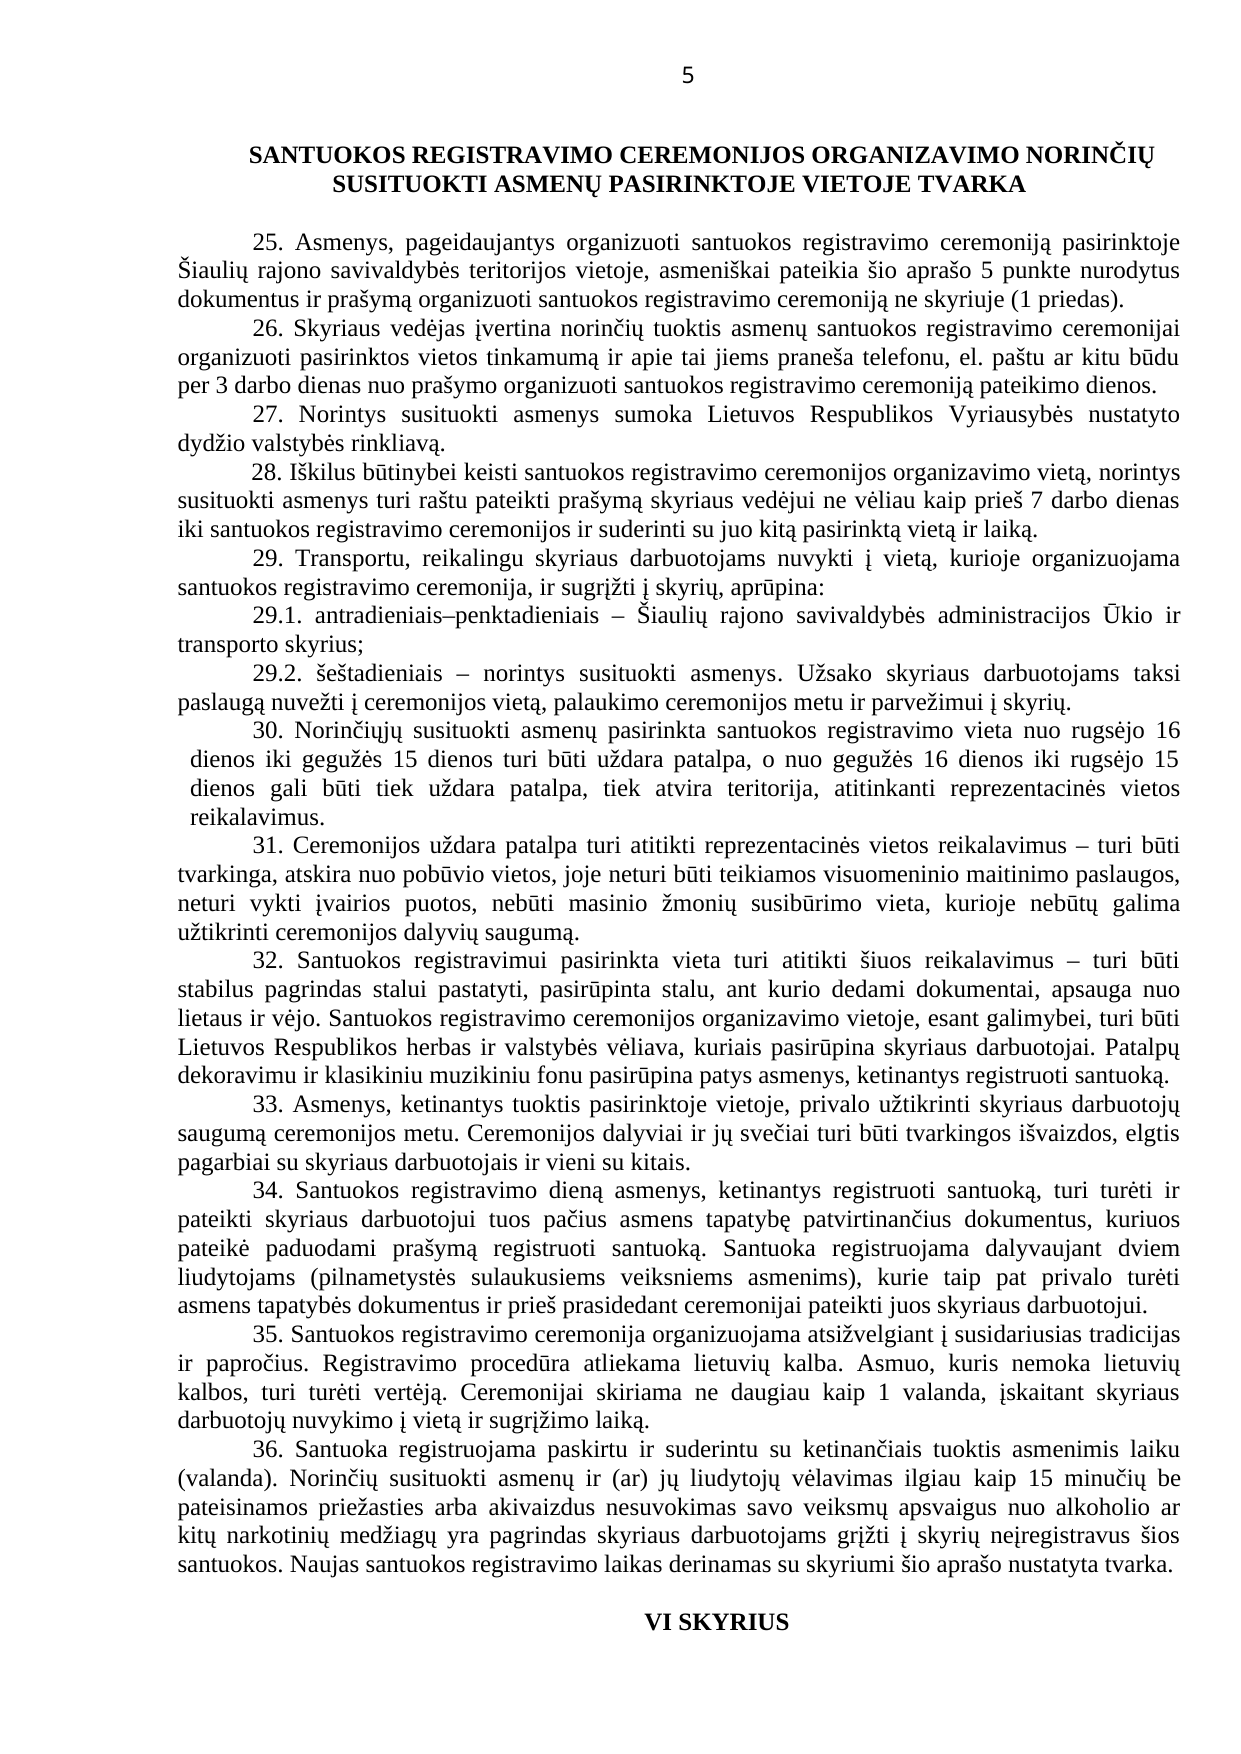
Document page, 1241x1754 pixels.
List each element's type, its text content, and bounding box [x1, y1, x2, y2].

text 33. Asmenys, ketinantys tuoktis pasirinktoje vietoje, privalo užtikrinti skyriaus darbuotojų saugumą ceremonijos metu. Ceremonijos dalyviai ir jų svečiai turi būti tvarkingos išvaizdos, elgtis pagarbiai su skyriaus darbuotojais ir vieni su kitais. [177, 1089, 1181, 1175]
text 36. Santuoka registruojama paskirtu ir suderintu su ketinančiais tuoktis asmenimis laiku (valanda). Norinčių susituokti asmenų ir (ar) jų liudytojų vėlavimas ilgiau kaip 15 minučių be pateisinamos priežasties arba akivaizdus nesuvokimas savo veiksmų apsvaigus nuo alkoholio ar kitų narkotinių medžiagų yra pagrindas skyriaus darbuotojams grįžti į skyrių neįregistravus šios santuokos. Naujas santuokos registravimo laikas derinamas su skyriumi šio aprašo nustatyta tvarka. [177, 1434, 1181, 1578]
text 31. Ceremonijos uždara patalpa turi atitikti reprezentacinės vietos reikalavimus – turi būti tvarkinga, atskira nuo pobūvio vietos, joje neturi būti teikiamos visuomeninio maitinimo paslaugos, neturi vykti įvairios puotos, nebūti masinio žmonių susibūrimo vieta, kurioje nebūtų galima užtikrinti ceremonijos dalyvių saugumą. [177, 830, 1181, 945]
text 29.2. šeštadieniais – norintys susituokti asmenys. Užsako skyriaus darbuotojams taksi paslaugą nuvežti į ceremonijos vietą, palaukimo ceremonijos metu ir parvežimui į skyrių. [177, 658, 1181, 715]
text 25. Asmenys, pageidaujantys organizuoti santuokos registravimo ceremoniją pasirinktoje Šiaulių rajono savivaldybės teritorijos vietoje, asmeniškai pateikia šio aprašo 5 punkte nurodytus dokumentus ir prašymą organizuoti santuokos registravimo ceremoniją ne skyriuje (1 priedas). [177, 227, 1181, 313]
text VI SKYRIUS [177, 1607, 1181, 1635]
text 30. Norinčiųjų susituokti asmenų pasirinkta santuokos registravimo vieta nuo rugsėjo 16 dienos iki gegužės 15 dienos turi būti uždara patalpa, o nuo gegužės 16 dienos iki rugsėjo 15 dienos gali būti tiek uždara patalpa, tiek atvira teritorija, atitinkanti reprezentacinės vietos reikalavimus. [190, 715, 1181, 830]
text 27. Norintys susituokti asmenys sumoka Lietuvos Respublikos Vyriausybės nustatyto dydžio valstybės rinkliavą. [177, 399, 1181, 457]
text 28. Iškilus būtinybei keisti santuokos registravimo ceremonijos organizavimo vietą, norintys susituokti asmenys turi raštu pateikti prašymą skyriaus vedėjui ne vėliau kaip prieš 7 darbo dienas iki santuokos registravimo ceremonijos ir suderinti su juo kitą pasirinktą vietą ir laiką. [177, 457, 1181, 543]
text 26. Skyriaus vedėjas įvertina norinčių tuoktis asmenų santuokos registravimo ceremonijai organizuoti pasirinktos vietos tinkamumą ir apie tai jiems praneša telefonu, el. paštu ar kitu būdu per 3 darbo dienas nuo prašymo organizuoti santuokos registravimo ceremoniją pateikimo dienos. [177, 313, 1181, 399]
text 29. Transportu, reikalingu skyriaus darbuotojams nuvykti į vietą, kurioje organizuojama santuokos registravimo ceremonija, ir sugrįžti į skyrių, aprūpina: [177, 543, 1181, 600]
text 35. Santuokos registravimo ceremonija organizuojama atsižvelgiant į susidariusias tradicijas ir papročius. Registravimo procedūra atliekama lietuvių kalba. Asmuo, kuris nemoka lietuvių kalbos, turi turėti vertėją. Ceremonijai skiriama ne daugiau kaip 1 valanda, įskaitant skyriaus darbuotojų nuvykimo į vietą ir sugrįžimo laiką. [177, 1319, 1181, 1434]
text 32. Santuokos registravimui pasirinkta vieta turi atitikti šiuos reikalavimus – turi būti stabilus pagrindas stalui pastatyti, pasirūpinta stalu, ant kurio dedami dokumentai, apsauga nuo lietaus ir vėjo. Santuokos registravimo ceremonijos organizavimo vietoje, esant galimybei, turi būti Lietuvos Respublikos herbas ir valstybės vėliava, kuriais pasirūpina skyriaus darbuotojai. Patalpų dekoravimu ir klasikiniu muzikiniu fonu pasirūpina patys asmenys, ketinantys registruoti santuoką. [177, 945, 1181, 1089]
text 34. Santuokos registravimo dieną asmenys, ketinantys registruoti santuoką, turi turėti ir pateikti skyriaus darbuotojui tuos pačius asmens tapatybę patvirtinančius dokumentus, kuriuos pateikė paduodami prašymą registruoti santuoką. Santuoka registruojama dalyvaujant dviem liudytojams (pilnametystės sulaukusiems veiksniems asmenims), kurie taip pat privalo turėti asmens tapatybės dokumentus ir prieš prasidedant ceremonijai pateikti juos skyriaus darbuotojui. [177, 1175, 1181, 1319]
text SANTUOKOS REGISTRAVIMO CEREMONIJOS ORGANIZAVIMO NORINČIŲ SUSITUOKTI ASMENŲ PASIRINKTOJE VIETOJE TVARKA [177, 140, 1181, 198]
text 29.1. antradieniais–penktadieniais – Šiaulių rajono savivaldybės administracijos Ūkio ir transporto skyrius; [177, 600, 1181, 658]
